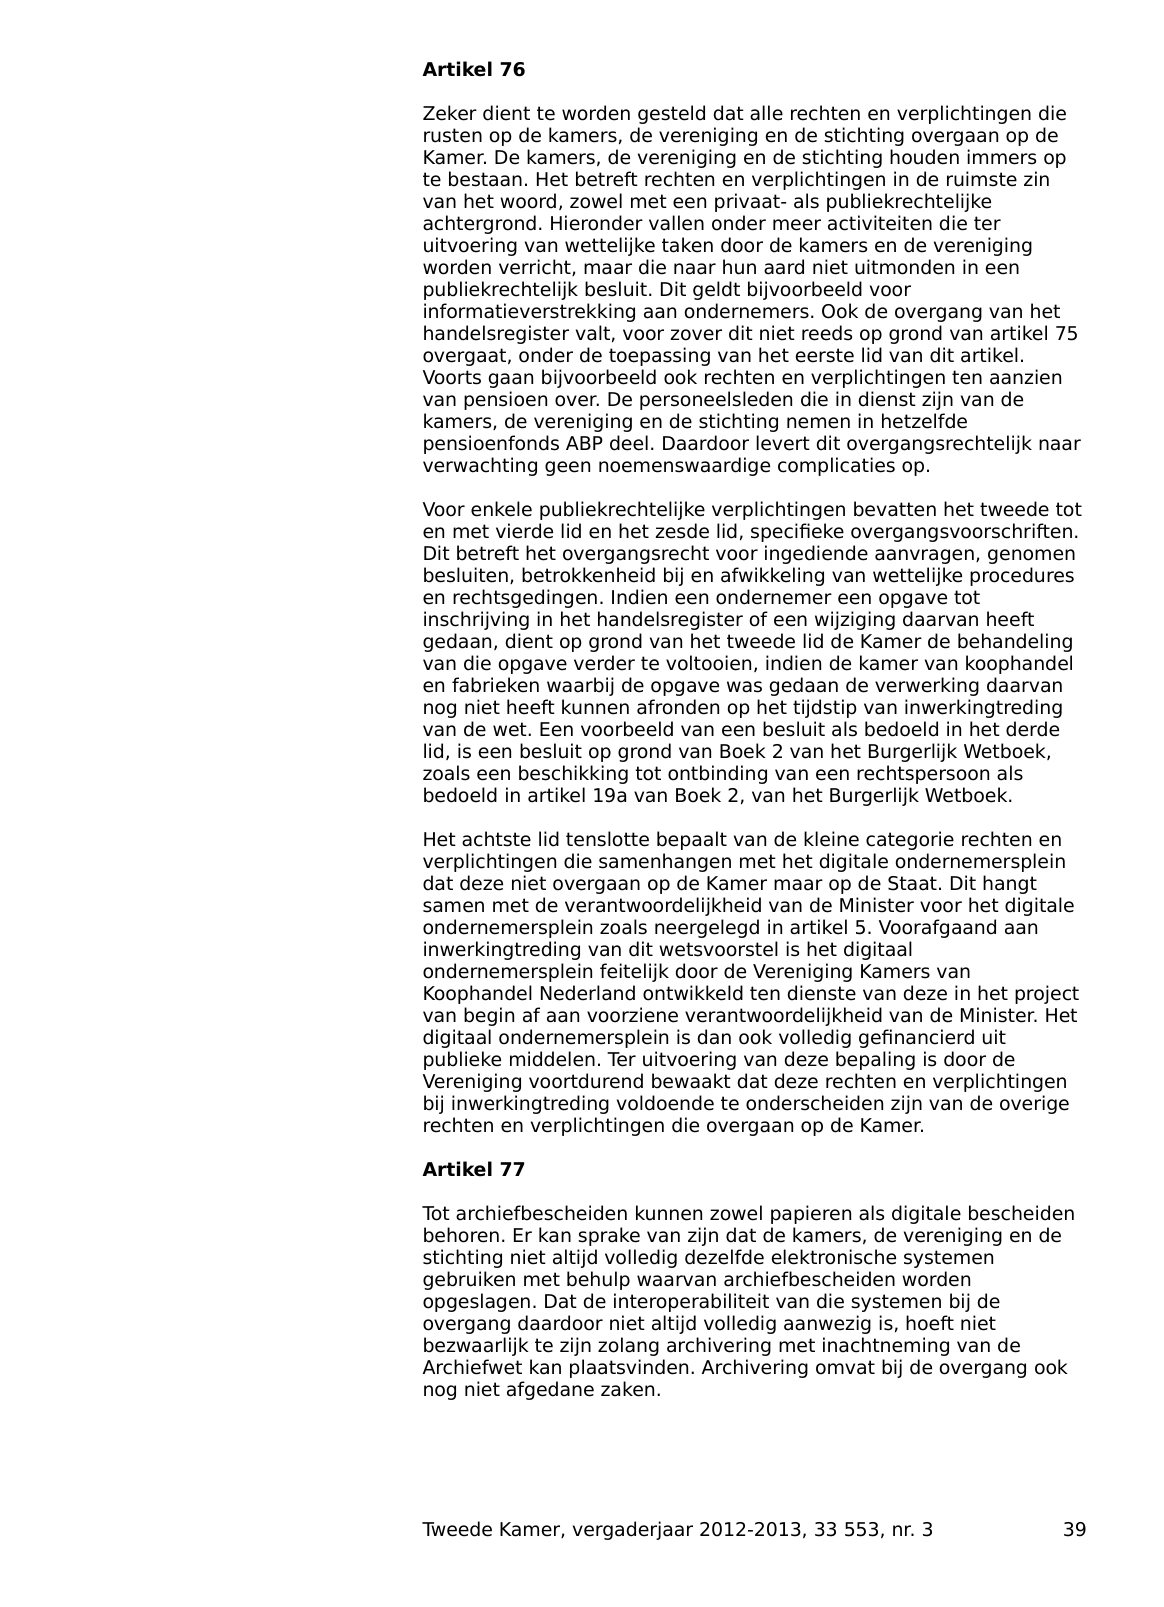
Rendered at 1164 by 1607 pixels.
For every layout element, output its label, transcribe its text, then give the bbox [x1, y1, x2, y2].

text Zeker dient te worden gesteld dat alle rechten en verplichtingen die rusten op de kamers, de vereniging en de stichting overgaan op de Kamer. De kamers, de vereniging en de stichting houden immers op te bestaan. Het betreft rechten en verplichtingen in de ruimste zin van het woord, zowel met een privaat- als publiekrechtelijke achtergrond. Hieronder vallen onder meer activiteiten die ter uitvoering van wettelijke taken door de kamers en de vereniging worden verricht, maar die naar hun aard niet uitmonden in een publiekrechtelijk besluit. Dit geldt bijvoorbeeld voor informatieverstrekking aan ondernemers. Ook de overgang van het handelsregister valt, voor zover dit niet reeds op grond van artikel 75 overgaat, onder de toepassing van het eerste lid van dit artikel. Voorts gaan bijvoorbeeld ook rechten en verplichtingen ten aanzien van pensioen over. De personeelsleden die in dienst zijn van de kamers, de vereniging en de stichting nemen in hetzelfde pensioenfonds ABP deel. Daardoor levert dit overgangsrechtelijk naar verwachting geen noemenswaardige complicaties op. [422, 103, 1087, 477]
text Voor enkele publiekrechtelijke verplichtingen bevatten het tweede tot en met vierde lid en het zesde lid, specifieke overgangsvoorschriften. Dit betreft het overgangsrecht voor ingediende aanvragen, genomen besluiten, betrokkenheid bij en afwikkeling van wettelijke procedures en rechtsgedingen. Indien een ondernemer een opgave tot inschrijving in het handelsregister of een wijziging daarvan heeft gedaan, dient op grond van het tweede lid de Kamer de behandeling van die opgave verder te voltooien, indien de kamer van koophandel en fabrieken waarbij de opgave was gedaan de verwerking daarvan nog niet heeft kunnen afronden op het tijdstip van inwerkingtreding van de wet. Een voorbeeld van een besluit als bedoeld in het derde lid, is een besluit op grond van Boek 2 van het Burgerlijk Wetboek, zoals een beschikking tot ontbinding van een rechtspersoon als bedoeld in artikel 19a van Boek 2, van het Burgerlijk Wetboek. [422, 499, 1087, 807]
text Tot archiefbescheiden kunnen zowel papieren als digitale bescheiden behoren. Er kan sprake van zijn dat de kamers, de vereniging en de stichting niet altijd volledig dezelfde elektronische systemen gebruiken met behulp waarvan archiefbescheiden worden opgeslagen. Dat de interoperabiliteit van die systemen bij de overgang daardoor niet altijd volledig aanwezig is, hoeft niet bezwaarlijk te zijn zolang archivering met inachtneming van de Archiefwet kan plaatsvinden. Archivering omvat bij de overgang ook nog niet afgedane zaken. [422, 1203, 1087, 1401]
subtitle Artikel 76 [422, 59, 1087, 81]
subtitle Artikel 77 [422, 1159, 1087, 1181]
text Het achtste lid tenslotte bepaalt van de kleine categorie rechten en verplichtingen die samenhangen met het digitale ondernemersplein dat deze niet overgaan op de Kamer maar op de Staat. Dit hangt samen met de verantwoordelijkheid van de Minister voor het digitale ondernemersplein zoals neergelegd in artikel 5. Voorafgaand aan inwerkingtreding van dit wetsvoorstel is het digitaal ondernemersplein feitelijk door de Vereniging Kamers van Koophandel Nederland ontwikkeld ten dienste van deze in het project van begin af aan voorziene verantwoordelijkheid van de Minister. Het digitaal ondernemersplein is dan ook volledig gefinancierd uit publieke middelen. Ter uitvoering van deze bepaling is door de Vereniging voortdurend bewaakt dat deze rechten en verplichtingen bij inwerkingtreding voldoende te onderscheiden zijn van de overige rechten en verplichtingen die overgaan op de Kamer. [422, 829, 1087, 1137]
